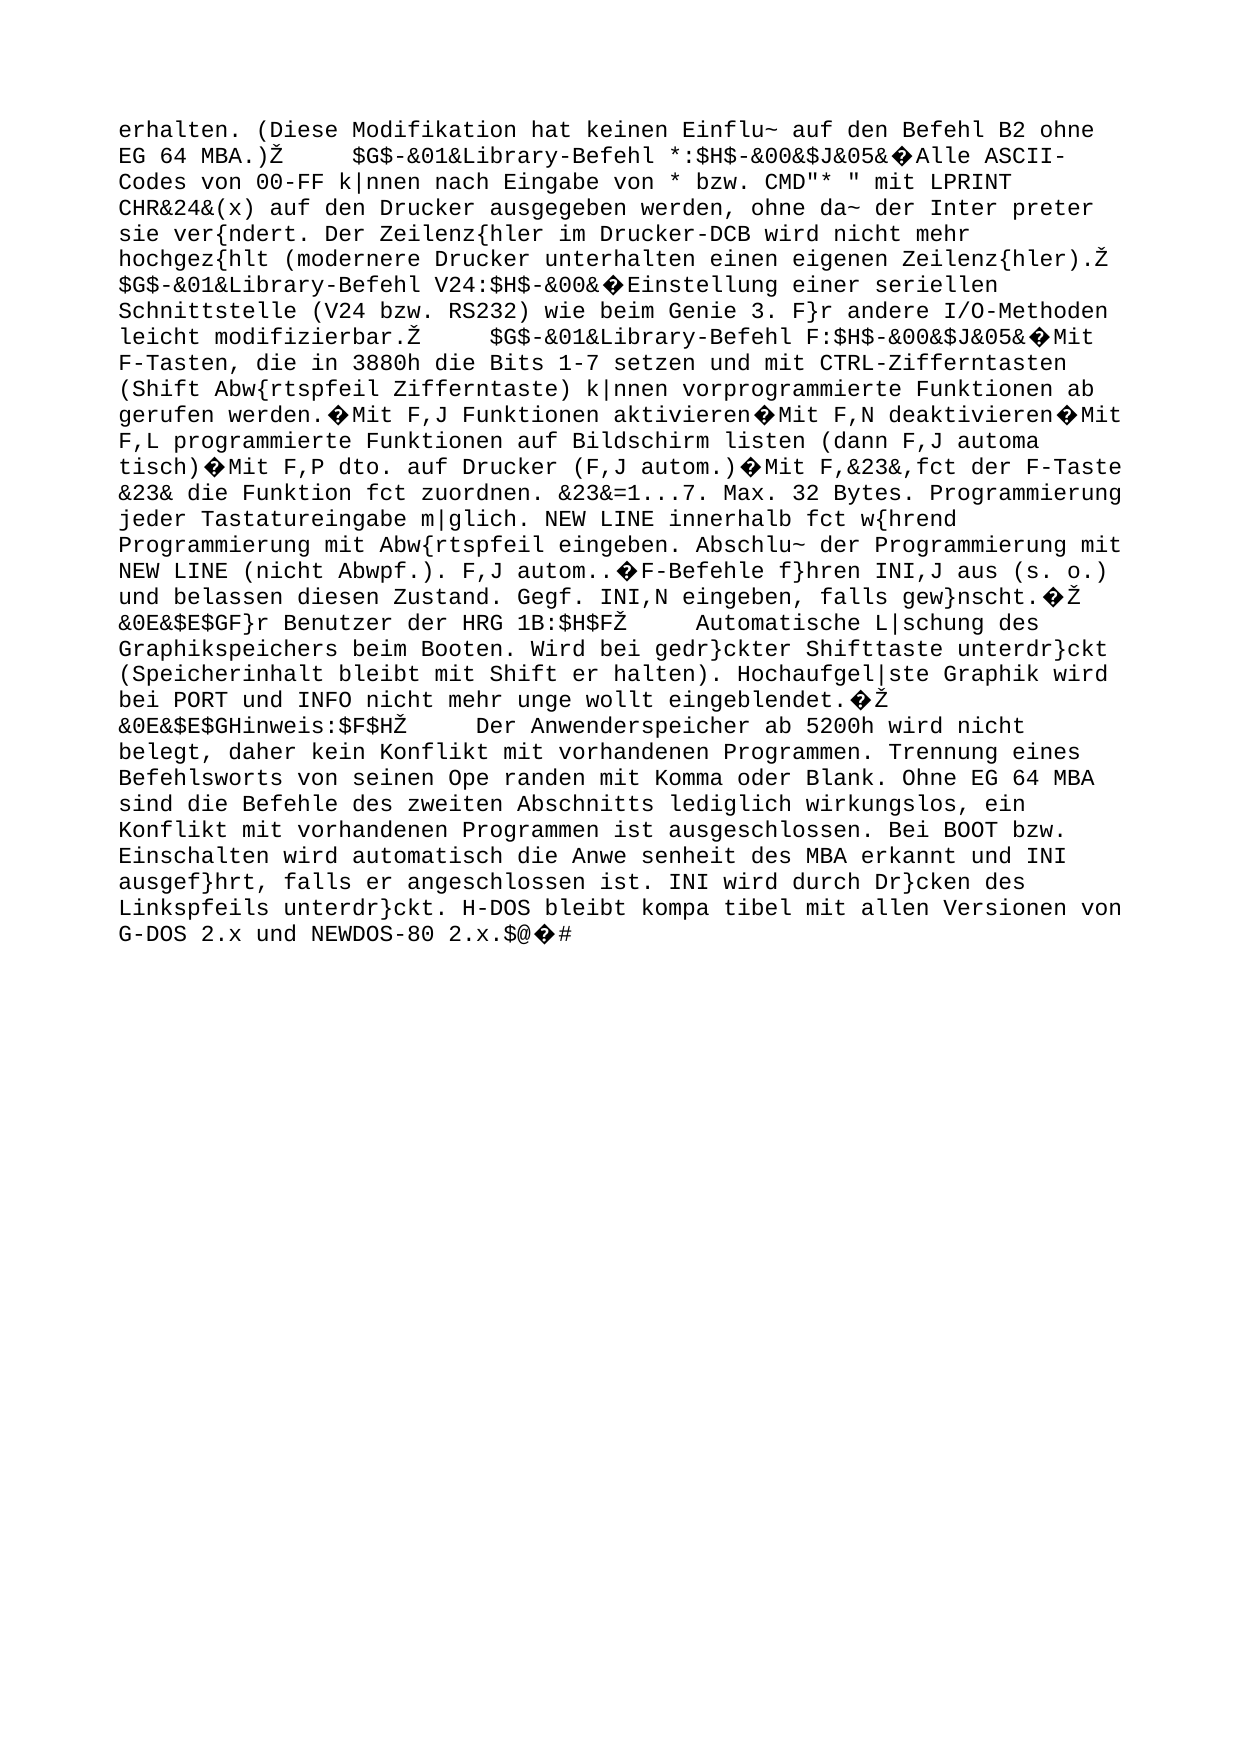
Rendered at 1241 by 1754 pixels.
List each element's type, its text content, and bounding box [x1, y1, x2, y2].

text erhalten. (Diese Modifikation hat keinen Einflu~ auf den Befehl B2 ohne EG 64 MBA.)Ž $G$-&01&Library-Befehl *:$H$-&00&$J&05&�Alle ASCII-Codes von 00-FF k|nnen nach Eingabe von * bzw. CMD"* " mit LPRINT CHR&24&(x) auf den Drucker ausgegeben werden, ohne da~ der Inter­ preter sie ver{ndert. Der Zeilenz{hler im Drucker-DCB wird nicht mehr hochgez{hlt (modernere Drucker unterhalten einen eigenen Zeilenz{hler).Ž $G$-&01&Library-Befehl V24:$H$-&00&�Einstellung einer seriellen Schnittstelle (V24 bzw. RS232) wie beim Genie 3. F}r andere I/O-Methoden leicht modifizierbar.Ž $G$-&01&Library-Befehl F:$H$-&00&$J&05&�Mit F-Tasten, die in 3880h die Bits 1-7 setzen und mit CTRL-Zifferntasten (Shift Abw{rtspfeil Zifferntaste) k|nnen vorprogrammierte Funktionen ab­ gerufen werden.�Mit F,J Funktionen aktivieren�Mit F,N deaktivieren�Mit F,L programmierte Funktionen auf Bildschirm listen (dann F,J automa­ tisch)�Mit F,P dto. auf Drucker (F,J autom.)�Mit F,&23&,fct der F-Taste &23& die Funktion fct zuordnen. &23&=1...7. Max. 32 Bytes. Programmierung jeder Tastatureingabe m|glich. NEW LINE innerhalb fct w{hrend Programmierung mit Abw{rtspfeil eingeben. Abschlu~ der Programmierung mit NEW LINE (nicht Abwpf.). F,J autom..�F-Befehle f}hren INI,J aus (s. o.) und belassen diesen Zustand. Gegf. INI,N eingeben, falls gew}nscht.�Ž &0E&$E$GF}r Benutzer der HRG 1B:$H$FŽ Automatische L|schung des Graphikspeichers beim Booten. Wird bei gedr}ckter Shifttaste unterdr}ckt (Speicherinhalt bleibt mit Shift er­ halten). Hochaufgel|ste Graphik wird bei PORT und INFO nicht mehr unge­ wollt eingeblendet.�Ž &0E&$E$GHinweis:$F$HŽ Der Anwenderspeicher ab 5200h wird nicht belegt, daher kein Konflikt mit vorhandenen Programmen. Trennung eines Befehlsworts von seinen Ope­ randen mit Komma oder Blank. Ohne EG 64 MBA sind die Befehle des zweiten Abschnitts lediglich wirkungslos, ein Konflikt mit vorhandenen Programmen ist ausgeschlossen. Bei BOOT bzw. Einschalten wird automatisch die Anwe­ senheit des MBA erkannt und INI ausgef}hrt, falls er angeschlossen ist. INI wird durch Dr}cken des Linkspfeils unterdr}ckt. H-DOS bleibt kompa­ tibel mit allen Versionen von G-DOS 2.x und NEWDOS-80 2.x.$@�# [118, 118, 1122, 948]
